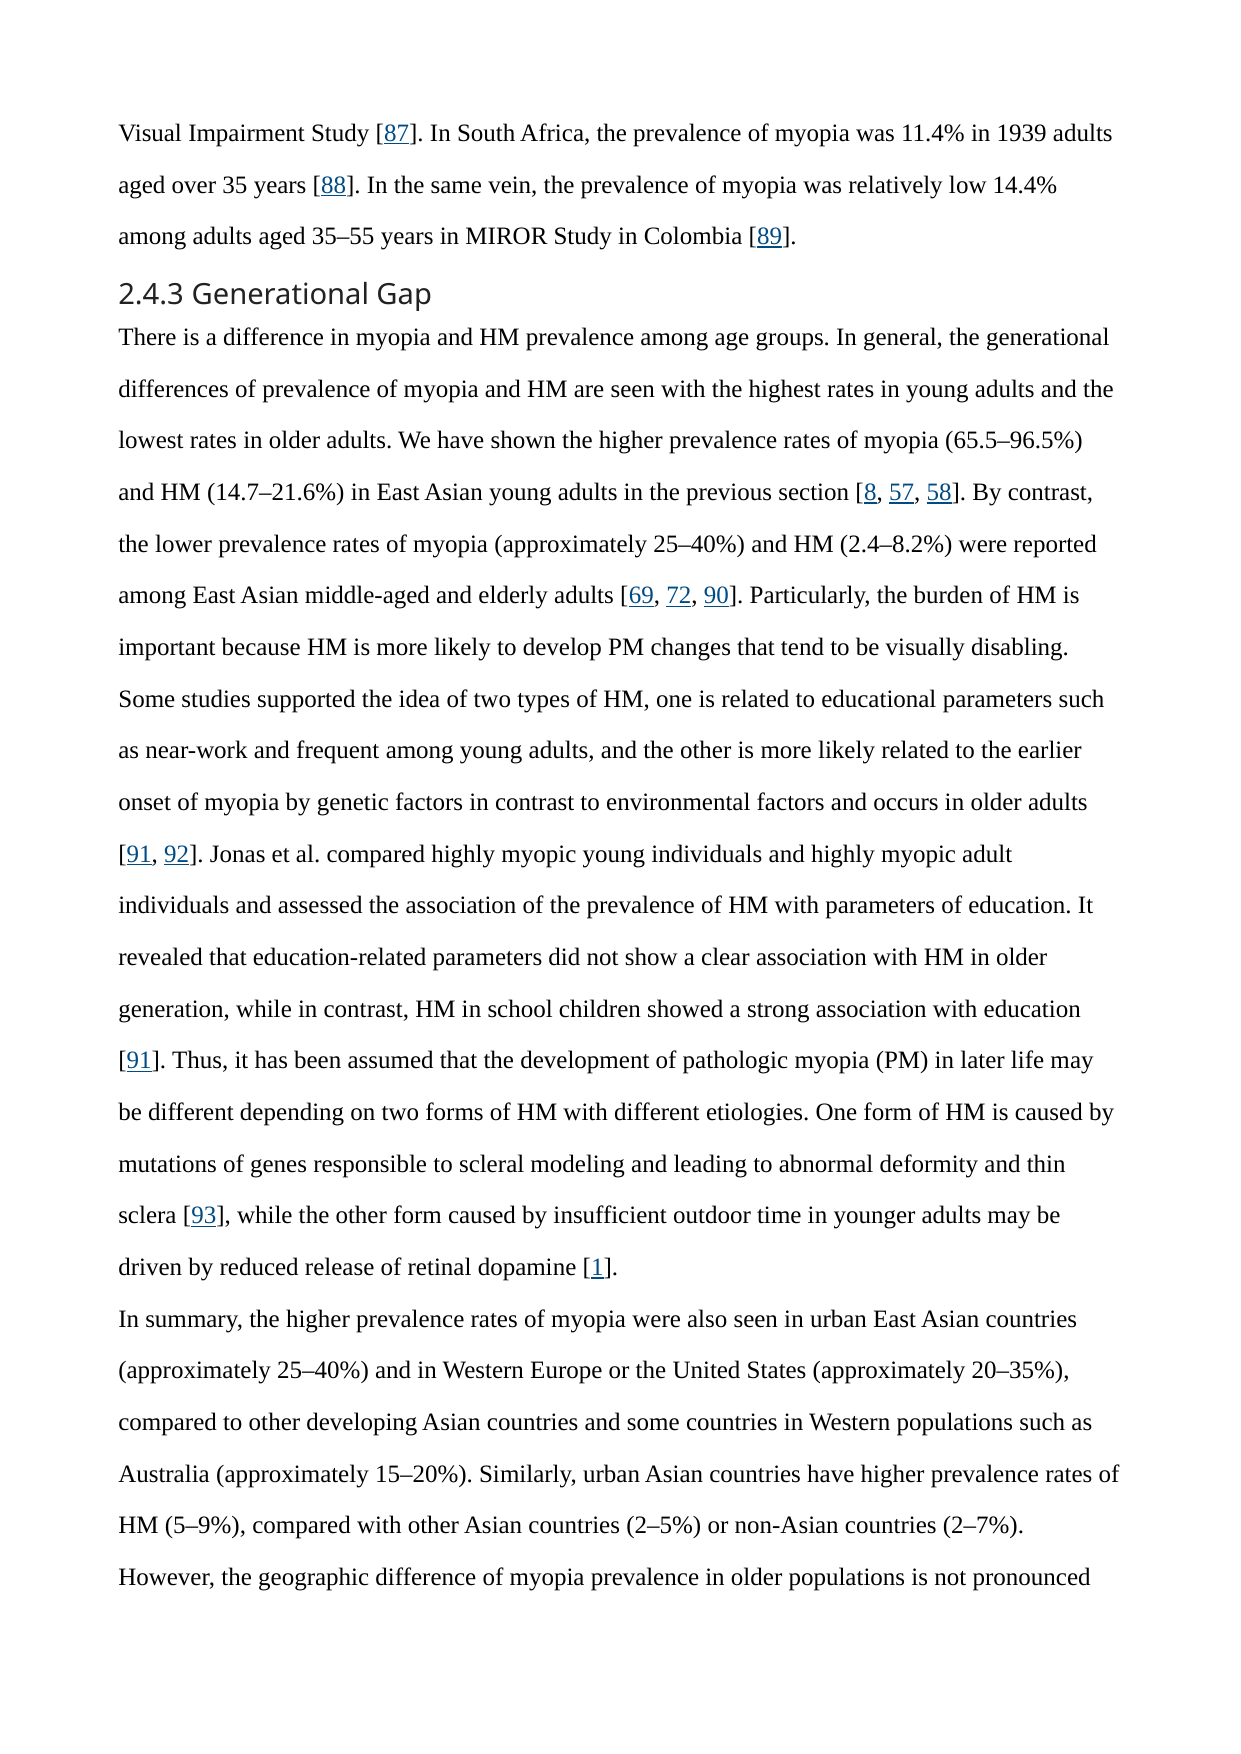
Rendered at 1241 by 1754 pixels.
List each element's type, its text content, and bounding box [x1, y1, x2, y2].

text Visual Impairment Study [87]. In South Africa, the prevalence of myopia was 11.4% in 1939 adults aged over 35 years [88]. In the same vein, the prevalence of myopia was relatively low 14.4% among adults aged 35–55 years in MIROR Study in Colombia [89]. [118, 118, 1122, 250]
subtitle 2.4.3 Generational Gap [118, 273, 1122, 313]
text In summary, the higher prevalence rates of myopia were also seen in urban East Asian countries (approximately 25–40%) and in Western Europe or the United States (approximately 20–35%), compared to other developing Asian countries and some countries in Western populations such as Australia (approximately 15–20%). Similarly, urban Asian countries have higher prevalence rates of HM (5–9%), compared with other Asian countries (2–5%) or non-Asian countries (2–7%). However, the geographic difference of myopia prevalence in older populations is not pronounced [118, 1304, 1122, 1591]
text There is a difference in myopia and HM prevalence among age groups. In general, the generational differences of prevalence of myopia and HM are seen with the highest rates in young adults and the lowest rates in older adults. We have shown the higher prevalence rates of myopia (65.5–96.5%) and HM (14.7–21.6%) in East Asian young adults in the previous section [8, 57, 58]. By contrast, the lower prevalence rates of myopia (approximately 25–40%) and HM (2.4–8.2%) were reported among East Asian middle-aged and elderly adults [69, 72, 90]. Particularly, the burden of HM is important because HM is more likely to develop PM changes that tend to be visually disabling. Some studies supported the idea of two types of HM, one is related to educational parameters such as near-work and frequent among young adults, and the other is more likely related to the earlier onset of myopia by genetic factors in contrast to environmental factors and occurs in older adults [91, 92]. Jonas et al. compared highly myopic young individuals and highly myopic adult individuals and assessed the association of the prevalence of HM with parameters of education. It revealed that education-related parameters did not show a clear association with HM in older generation, while in contrast, HM in school children showed a strong association with education [91]. Thus, it has been assumed that the development of pathologic myopia (PM) in later life may be different depending on two forms of HM with different etiologies. One form of HM is caused by mutations of genes responsible to scleral modeling and leading to abnormal deformity and thin sclera [93], while the other form caused by insufficient outdoor time in younger adults may be driven by reduced release of retinal dopamine [1]. [118, 322, 1122, 1281]
